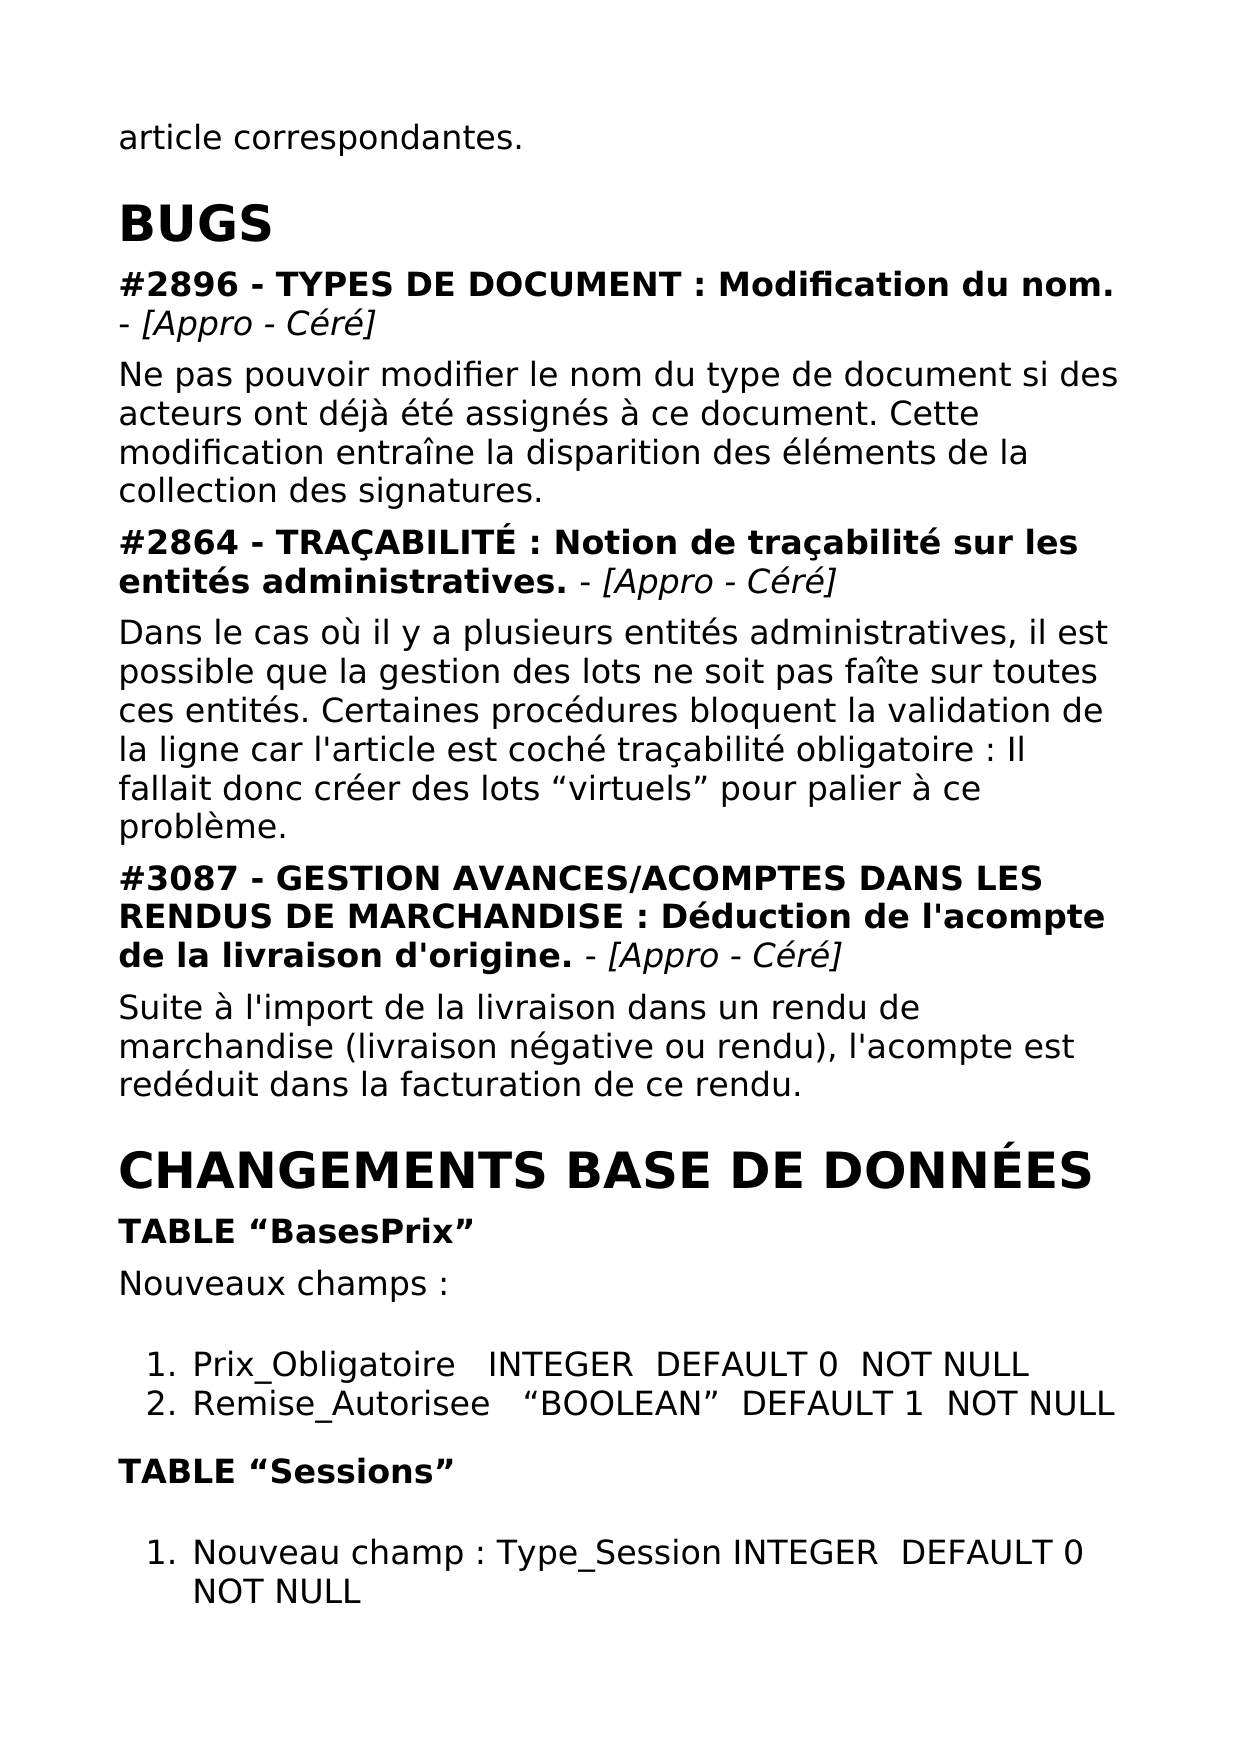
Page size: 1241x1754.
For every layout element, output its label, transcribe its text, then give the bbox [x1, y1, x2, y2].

text Dans le cas où il y a plusieurs entités administratives, il est possible que la gestion des lots ne soit pas faîte sur toutes ces entités. Certaines procédures bloquent la validation de la ligne car l'article est coché traçabilité obligatoire : Il fallait donc créer des lots “virtuels” pour palier à ce problème. [118, 613, 1122, 847]
subtitle CHANGEMENTS BASE DE DONNÉES [118, 1142, 1122, 1201]
text TABLE “BasesPrix” [118, 1213, 1122, 1252]
text Ne pas pouvoir modifier le nom du type de document si des acteurs ont déjà été assignés à ce document. Cette modification entraîne la disparition des éléments de la collection des signatures. [118, 355, 1122, 511]
list Remise_Autorisee “BOOLEAN” DEFAULT 1 NOT NULL [177, 1384, 1122, 1423]
text #3087 - GESTION AVANCES/ACOMPTES DANS LES RENDUS DE MARCHANDISE : Déduction de l'acompte de la livraison d'origine. - [Appro - Céré] [118, 859, 1122, 976]
text article correspondantes. [118, 118, 1122, 157]
text #2896 - TYPES DE DOCUMENT : Modification du nom. - [Appro - Céré] [118, 265, 1122, 343]
text TABLE “Sessions” [118, 1452, 1122, 1491]
list Nouveau champ : Type_Session INTEGER DEFAULT 0 NOT NULL [177, 1533, 1122, 1611]
text Suite à l'import de la livraison dans un rendu de marchandise (livraison négative ou rendu), l'acompte est redéduit dans la facturation de ce rendu. [118, 988, 1122, 1105]
subtitle BUGS [118, 194, 1122, 253]
text #2864 - TRAÇABILITÉ : Notion de traçabilité sur les entités administratives. - [Appro - Céré] [118, 523, 1122, 601]
list Prix_Obligatoire INTEGER DEFAULT 0 NOT NULL [177, 1345, 1122, 1384]
text Nouveaux champs : [118, 1264, 1122, 1303]
